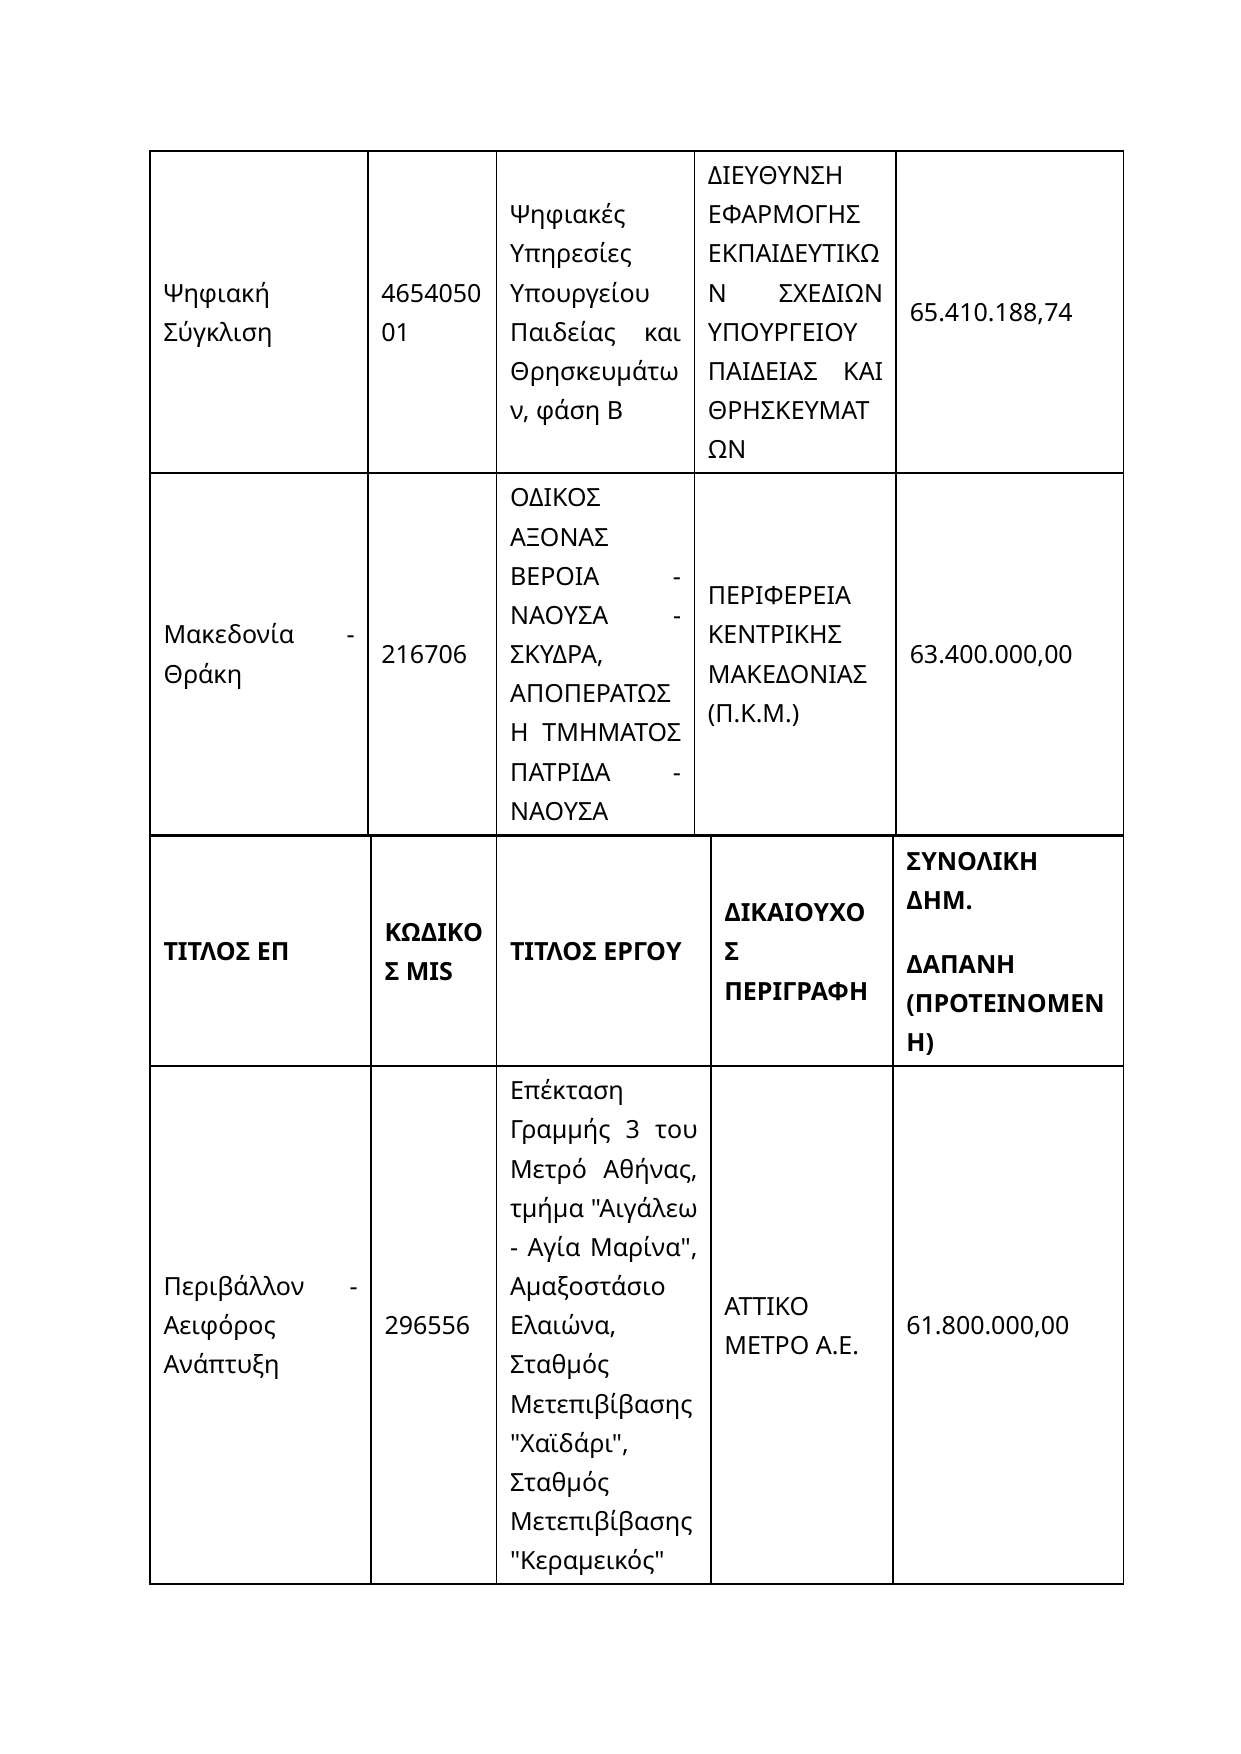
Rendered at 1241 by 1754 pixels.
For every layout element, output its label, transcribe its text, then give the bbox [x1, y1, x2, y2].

table_header ΣΥΝΟΛΙΚΗ ΔΗΜ. ΔΑΠΑΝΗ (ΠΡΟΤΕΙΝΟΜΕΝΗ) [894, 837, 1123, 1065]
table_header ΚΩΔΙΚΟΣ MIS [372, 837, 496, 1065]
table_header ΤΙΤΛΟΣ ΕΡΓΟΥ [497, 837, 710, 1065]
table_header ΔΙΚΑΙΟΥΧΟΣ ΠΕΡΙΓΡΑΦΗ [712, 837, 892, 1065]
table_header ΤΙΤΛΟΣ ΕΠ [151, 837, 370, 1065]
table_cell ΟΔΙΚΟΣ ΑΞΟΝΑΣ ΒΕΡΟΙΑ - ΝΑΟΥΣΑ - ΣΚΥΔΡΑ, ΑΠΟΠΕΡΑΤΩΣΗ ΤΜΗΜΑΤΟΣ ΠΑΤΡΙΔΑ - ΝΑΟΥΣΑ [497, 474, 694, 834]
table_cell Ψηφιακή Σύγκλιση [151, 152, 367, 472]
table_cell 296556 [372, 1067, 496, 1583]
table_cell ΑΤΤΙΚΟ ΜΕΤΡΟ Α.Ε. [712, 1067, 892, 1583]
table_cell 63.400.000,00 [897, 474, 1123, 834]
table_cell ΔΙΕΥΘΥΝΣΗ ΕΦΑΡΜΟΓΗΣ ΕΚΠΑΙΔΕΥΤΙΚΩΝ ΣΧΕΔΙΩΝ ΥΠΟΥΡΓΕΙΟΥ ΠΑΙΔΕΙΑΣ ΚΑΙ ΘΡΗΣΚΕΥΜΑΤΩΝ [695, 152, 895, 472]
table_cell 465405001 [369, 152, 496, 472]
table_cell 216706 [369, 474, 496, 834]
table_cell Ψηφιακές Υπηρεσίες Υπουργείου Παιδείας και Θρησκευμάτων, φάση Β [497, 152, 694, 472]
table_cell 61.800.000,00 [894, 1067, 1123, 1583]
table_cell Επέκταση Γραμμής 3 του Μετρό Αθήνας, τμήμα "Αιγάλεω - Αγία Μαρίνα", Αμαξοστάσιο Ελαιώνα, Σταθμός Μετεπιβίβασης "Χαϊδάρι", Σταθμός Μετεπιβίβασης "Κεραμεικός" [497, 1067, 710, 1583]
table_cell Μακεδονία - Θράκη [151, 474, 367, 834]
table_cell Περιβάλλον - Αειφόρος Ανάπτυξη [151, 1067, 370, 1583]
table_cell 65.410.188,74 [897, 152, 1123, 472]
table_cell ΠΕΡΙΦΕΡΕΙΑ ΚΕΝΤΡΙΚΗΣ ΜΑΚΕΔΟΝΙΑΣ (Π.Κ.Μ.) [695, 474, 895, 834]
